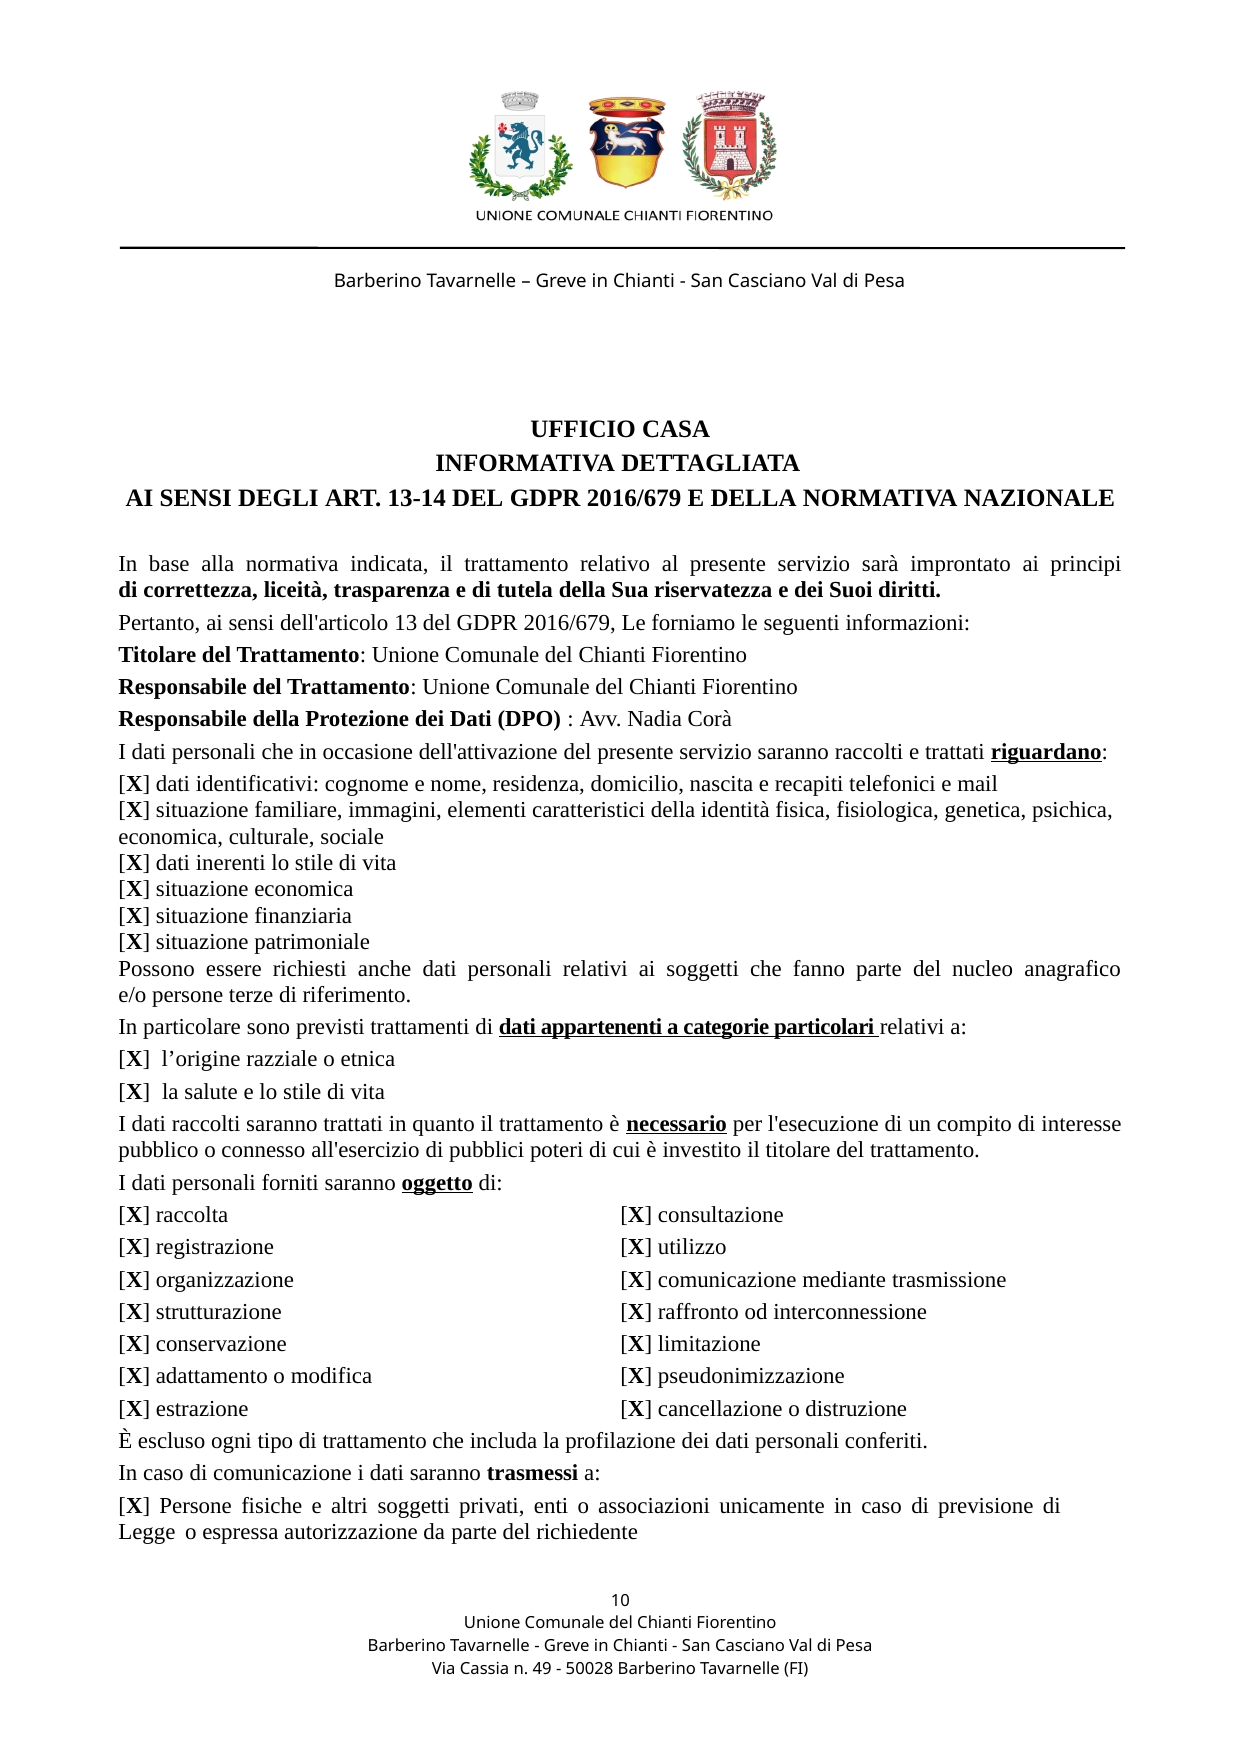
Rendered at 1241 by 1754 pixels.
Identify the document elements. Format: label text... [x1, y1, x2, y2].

text È escluso ogni tipo di trattamento che includa la profilazione dei dati personali conferiti. [118, 1427, 1122, 1453]
text [X] utilizzo [620, 1233, 1120, 1260]
text INFORMATIVA DETTAGLIATA [118, 448, 1122, 477]
text [X] registrazione [118, 1233, 620, 1260]
text [X] conservazione [118, 1330, 620, 1357]
text [X] la salute e lo stile di vita [118, 1078, 1122, 1104]
text [X] pseudonimizzazione [620, 1362, 1120, 1389]
text I dati raccolti saranno trattati in quanto il trattamento è necessario per l'esecuzione di un compito di interesse pubblico o connesso all'esercizio di pubblici poteri di cui è investito il titolare del trattamento. [118, 1110, 1122, 1163]
text I dati personali che in occasione dell'attivazione del presente servizio saranno raccolti e trattati riguardano: [118, 738, 1122, 764]
text [X] situazione economica [118, 876, 1122, 902]
text Titolare del Trattamento: Unione Comunale del Chianti Fiorentino [118, 641, 1122, 667]
text [X] raffronto od interconnessione [620, 1298, 1120, 1324]
text In caso di comunicazione i dati saranno trasmessi a: [118, 1459, 1122, 1486]
text UFFICIO CASA [118, 414, 1122, 442]
text In base alla normativa indicata, il trattamento relativo al presente servizio sarà improntato ai principi di correttezza, liceità, trasparenza e di tutela della Sua riservatezza e dei Suoi diritti. [118, 550, 1122, 603]
text [X] Persone fisiche e altri soggetti privati, enti o associazioni unicamente in caso di previsione di Legge o espressa autorizzazione da parte del richiedente [118, 1492, 1122, 1544]
text [X] adattamento o modifica [118, 1362, 620, 1389]
text [X] estrazione [118, 1395, 620, 1421]
text [X] organizzazione [118, 1266, 620, 1292]
text [X] limitazione [620, 1330, 1120, 1357]
text Possono essere richiesti anche dati personali relativi ai soggetti che fanno parte del nucleo anagrafico e/o persone terze di riferimento. [118, 954, 1122, 1007]
text [X] cancellazione o distruzione [620, 1395, 1120, 1421]
text [X] l’origine razziale o etnica [118, 1046, 1122, 1072]
text In particolare sono previsti trattamenti di dati appartenenti a categorie particolari relativi a: [118, 1013, 1122, 1039]
text [X] dati inerenti lo stile di vita [118, 849, 1122, 876]
text I dati personali forniti saranno oggetto di: [118, 1169, 1122, 1195]
text [X] situazione finanziaria [118, 902, 1122, 928]
picture [454, 75, 786, 234]
text [X] consultazione [620, 1201, 1120, 1227]
text AI SENSI DEGLI ART. 13-14 DEL GDPR 2016/679 E DELLA NORMATIVA NAZIONALE [118, 483, 1122, 512]
text [X] raccolta [118, 1201, 620, 1227]
text Responsabile del Trattamento: Unione Comunale del Chianti Fiorentino [118, 673, 1122, 699]
text [X] situazione patrimoniale [118, 928, 1122, 954]
text [X] comunicazione mediante trasmissione [620, 1266, 1120, 1292]
text Pertanto, ai sensi dell'articolo 13 del GDPR 2016/679, Le forniamo le seguenti informazioni: [118, 609, 1122, 635]
text [X] dati identificativi: cognome e nome, residenza, domicilio, nascita e recapiti telefonici e mail [118, 770, 1122, 796]
text Responsabile della Protezione dei Dati (DPO) : Avv. Nadia Corà [118, 706, 1122, 732]
text [X] situazione familiare, immagini, elementi caratteristici della identità fisica, fisiologica, genetica, psichica, economica, culturale, sociale [118, 796, 1122, 849]
text [X] strutturazione [118, 1298, 620, 1324]
